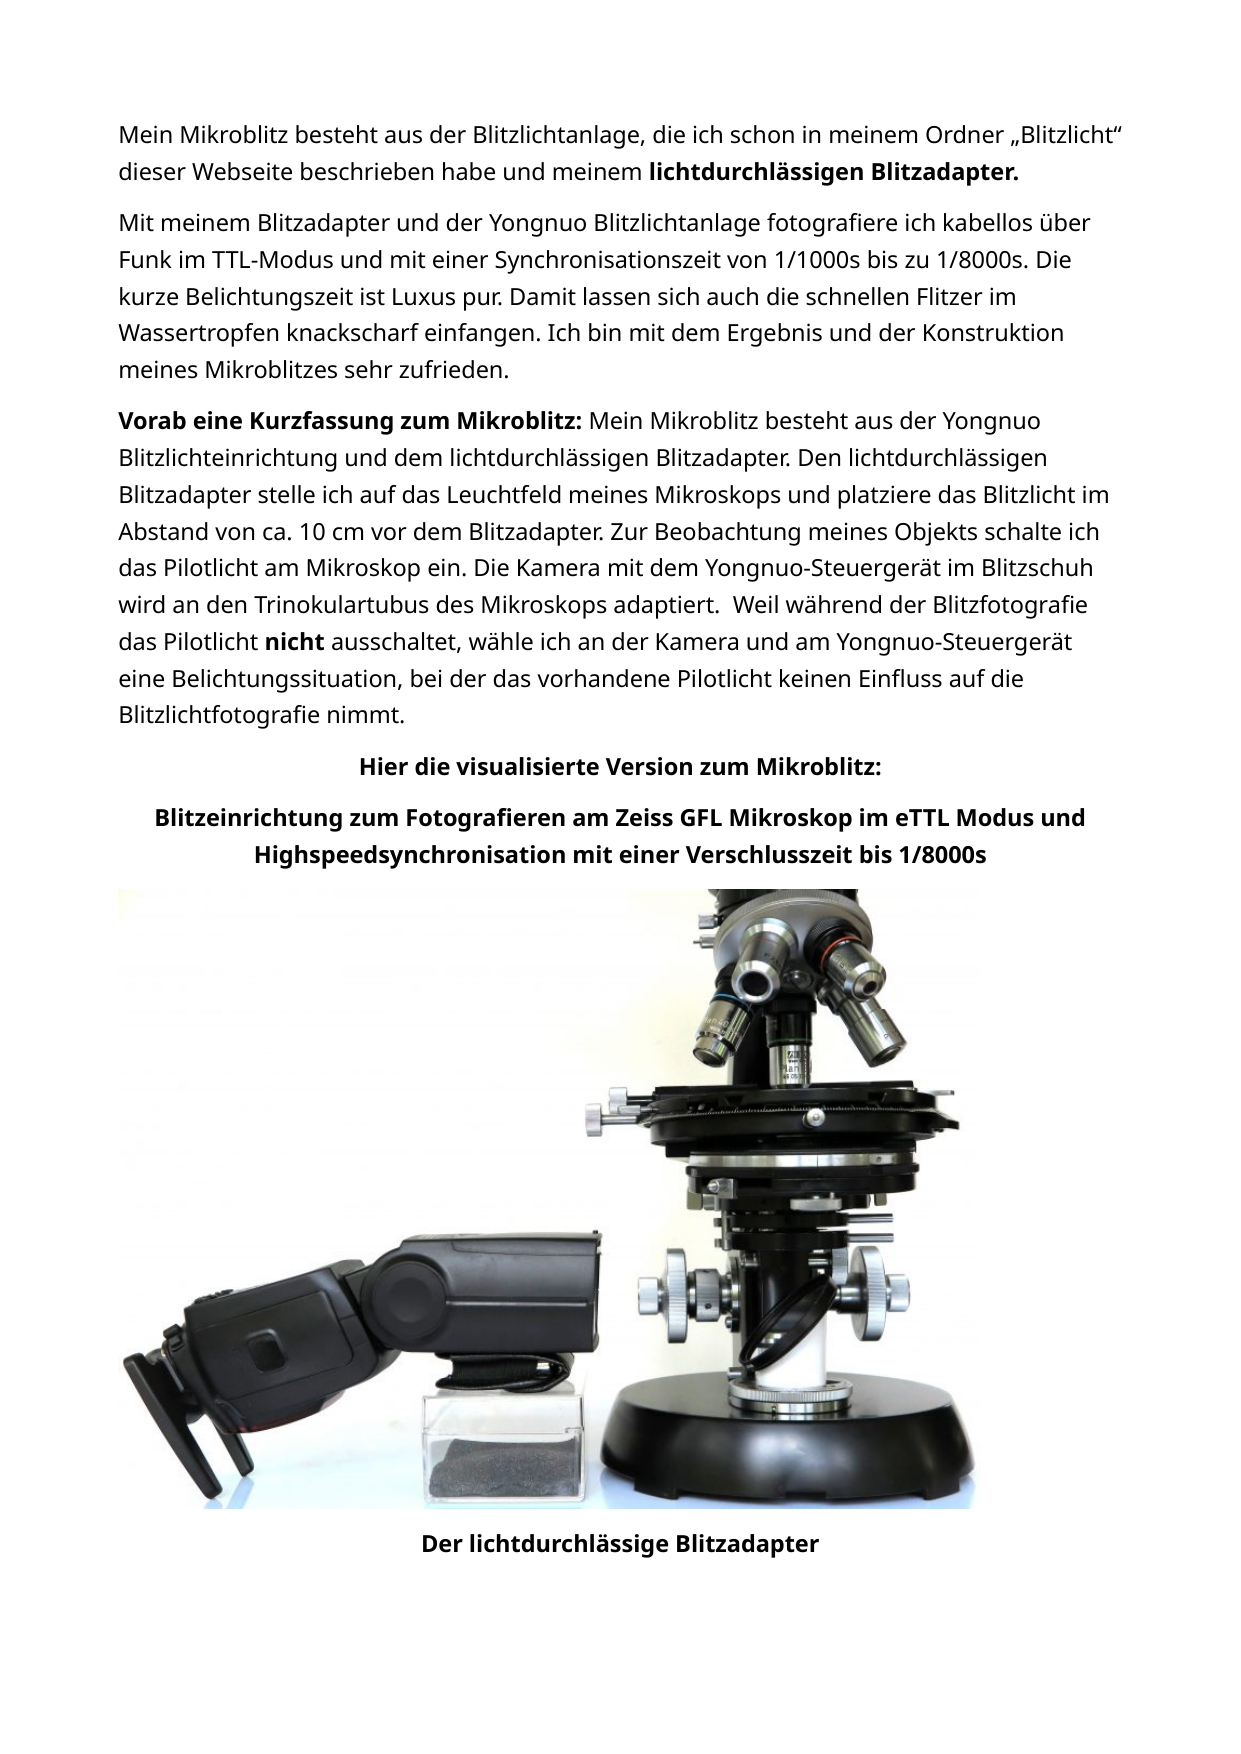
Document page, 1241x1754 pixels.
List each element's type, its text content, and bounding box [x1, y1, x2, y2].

text Vorab eine Kurzfassung zum Mikroblitz: Mein Mikroblitz besteht aus der Yongnuo Blitzlichteinrichtung und dem lichtdurchlässigen Blitzadapter. Den lichtdurchlässigen Blitzadapter stelle ich auf das Leuchtfeld meines Mikroskops und platziere das Blitzlicht im Abstand von ca. 10 cm vor dem Blitzadapter. Zur Beobachtung meines Objekts schalte ich das Pilotlicht am Mikroskop ein. Die Kamera mit dem Yongnuo-Steuergerät im Blitzschuh wird an den Trinokulartubus des Mikroskops adaptiert. Weil während der Blitzfotografie das Pilotlicht nicht ausschaltet, wähle ich an der Kamera und am Yongnuo-Steuergerät eine Belichtungssituation, bei der das vorhandene Pilotlicht keinen Einfluss auf die Blitzlichtfotografie nimmt. [118, 405, 1122, 731]
text Der lichtdurchlässige Blitzadapter [118, 1527, 1122, 1559]
text Mein Mikroblitz besteht aus der Blitzlichtanlage, die ich schon in meinem Ordner „Blitzlicht“ dieser Webseite beschrieben habe und meinem lichtdurchlässigen Blitzadapter. [118, 118, 1122, 187]
text Blitzeinrichtung zum Fotografieren am Zeiss GFL Mikroskop im eTTL Modus und Highspeedsynchronisation mit einer Verschlusszeit bis 1/8000s [118, 802, 1122, 870]
text Hier die visualisierte Version zum Mikroblitz: [118, 750, 1122, 782]
picture [118, 889, 981, 1509]
text Mit meinem Blitzadapter und der Yongnuo Blitzlichtanlage fotografiere ich kabellos über Funk im TTL-Modus und mit einer Synchronisationszeit von 1/1000s bis zu 1/8000s. Die kurze Belichtungszeit ist Luxus pur. Damit lassen sich auch die schnellen Flitzer im Wassertropfen knackscharf einfangen. Ich bin mit dem Ergebnis und der Konstruktion meines Mikroblitzes sehr zufrieden. [118, 206, 1122, 385]
